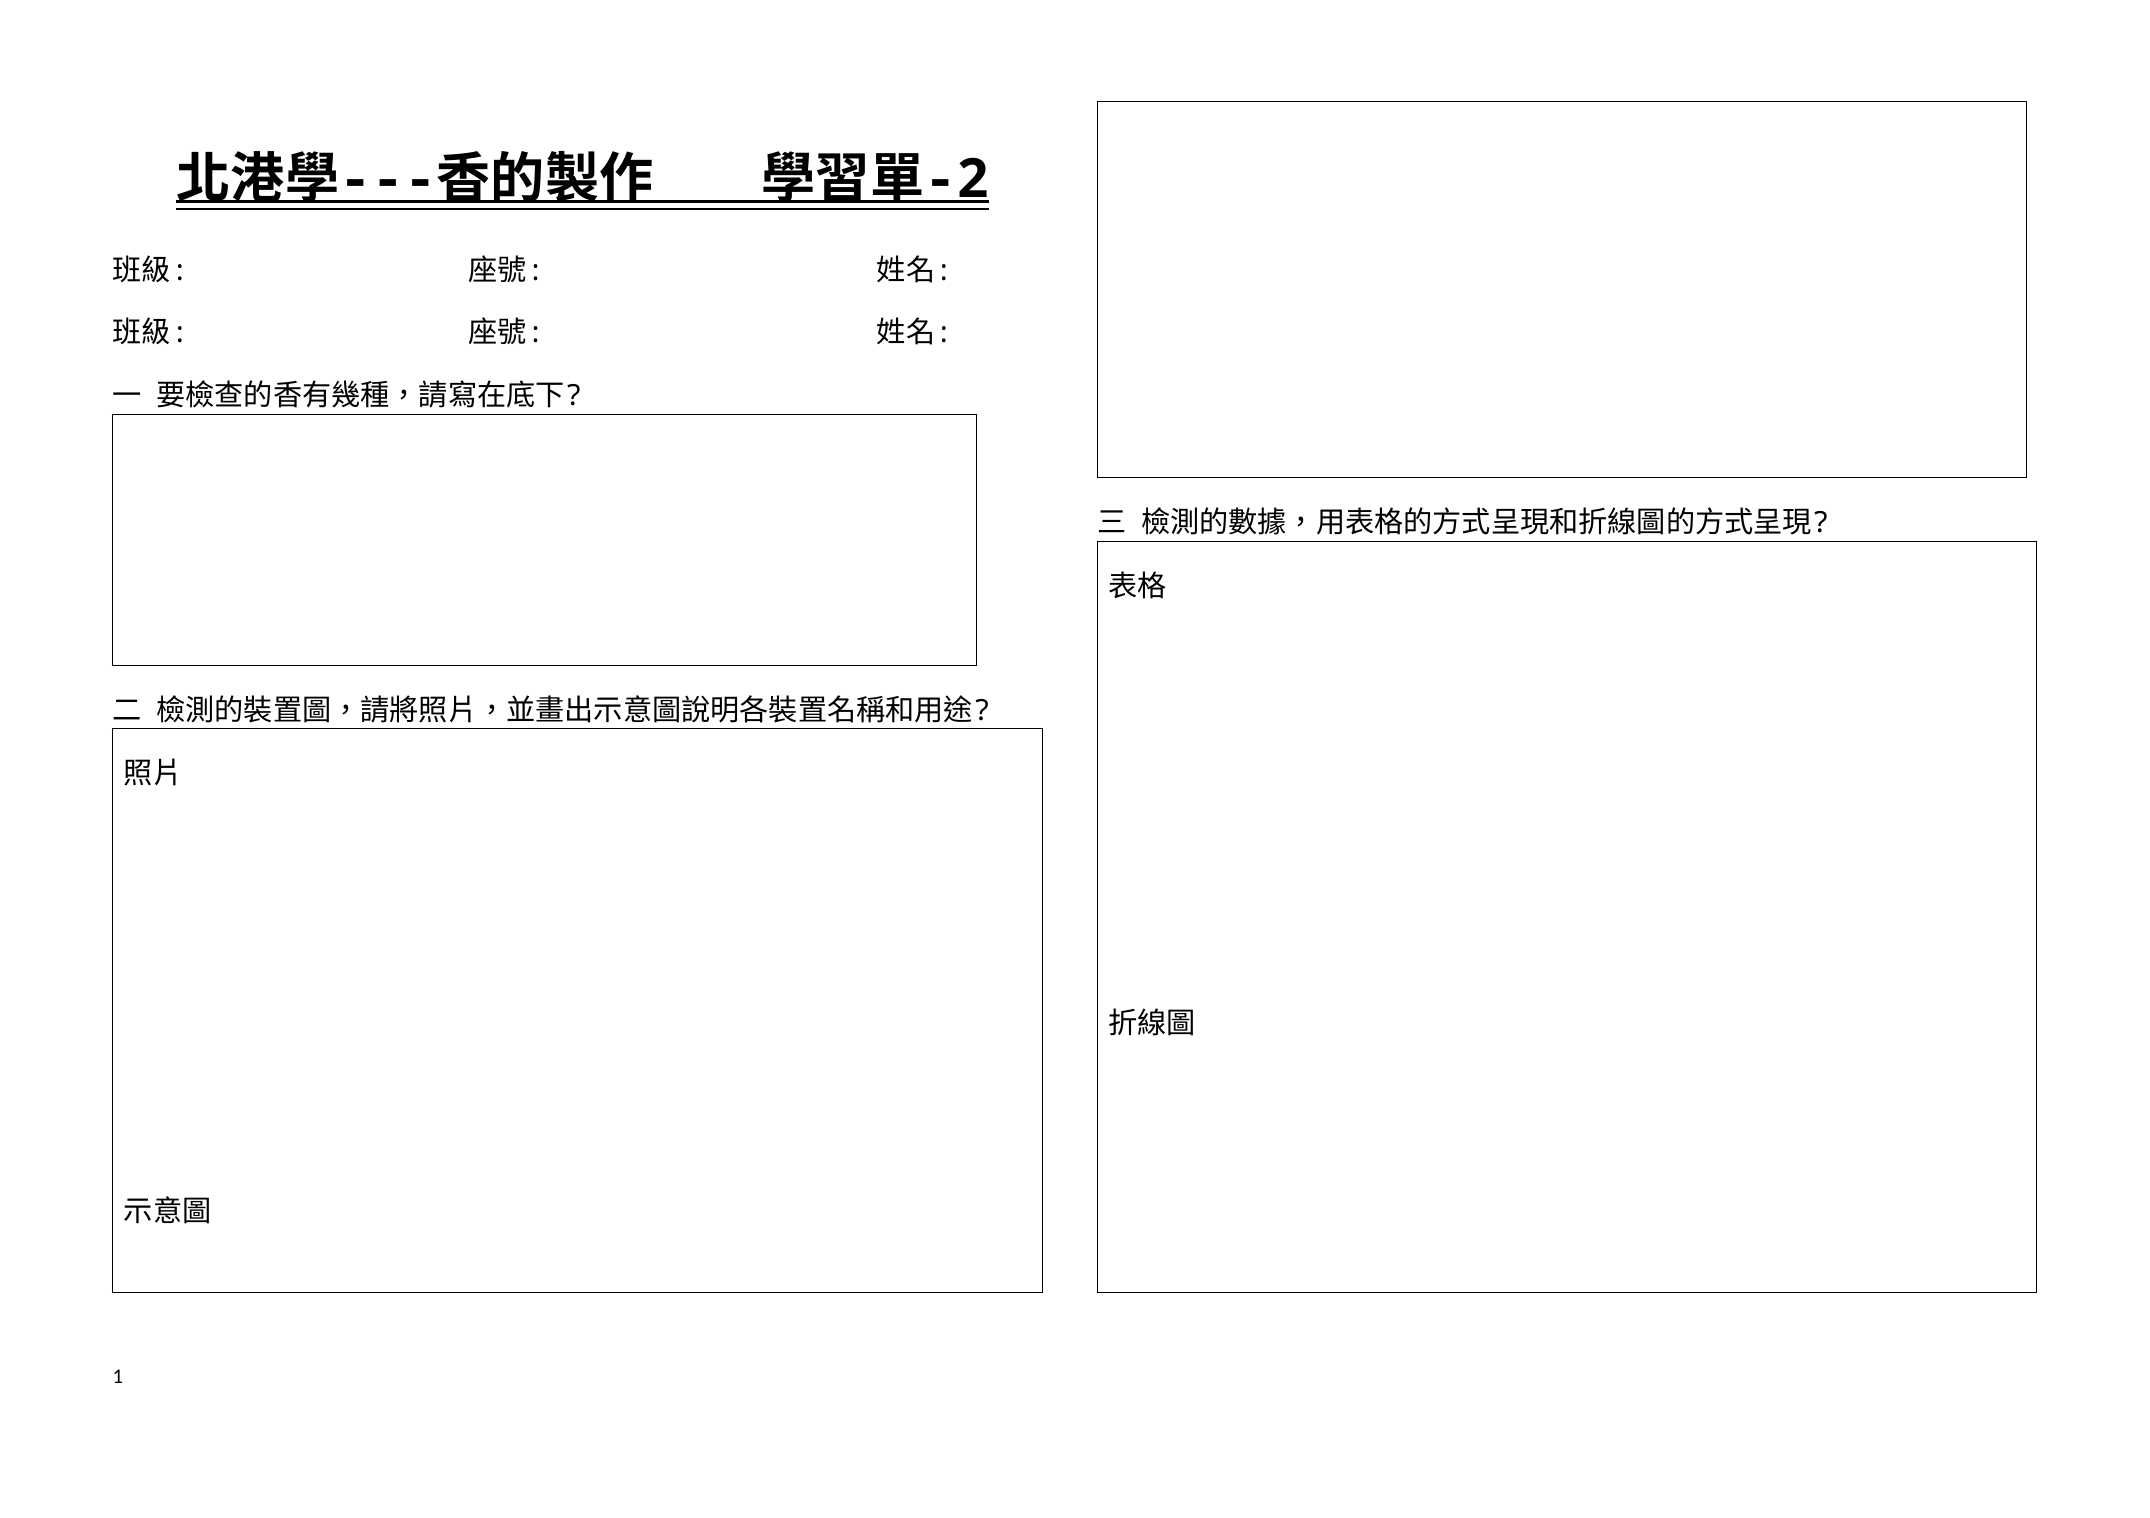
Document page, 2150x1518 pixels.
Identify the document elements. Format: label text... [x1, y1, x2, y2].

table_header 表格 折線圖 [1098, 542, 2036, 1292]
text 一 要檢查的香有幾種，請寫在底下? [112, 351, 1053, 413]
table_header 照片 示意圖 [113, 729, 1042, 1292]
text 北港學---香的製作 學習單-2 [112, 101, 1053, 226]
text 班級: 座號: 姓名: [112, 288, 1053, 351]
table_header [1098, 102, 2026, 477]
text 班級: 座號: 姓名: [112, 226, 1053, 288]
table_header [113, 415, 976, 664]
text 二 檢測的裝置圖，請將照片，並畫出示意圖說明各裝置名稱和用途? [112, 666, 1053, 728]
text 三 檢測的數據，用表格的方式呈現和折線圖的方式呈現? [1097, 478, 2037, 541]
